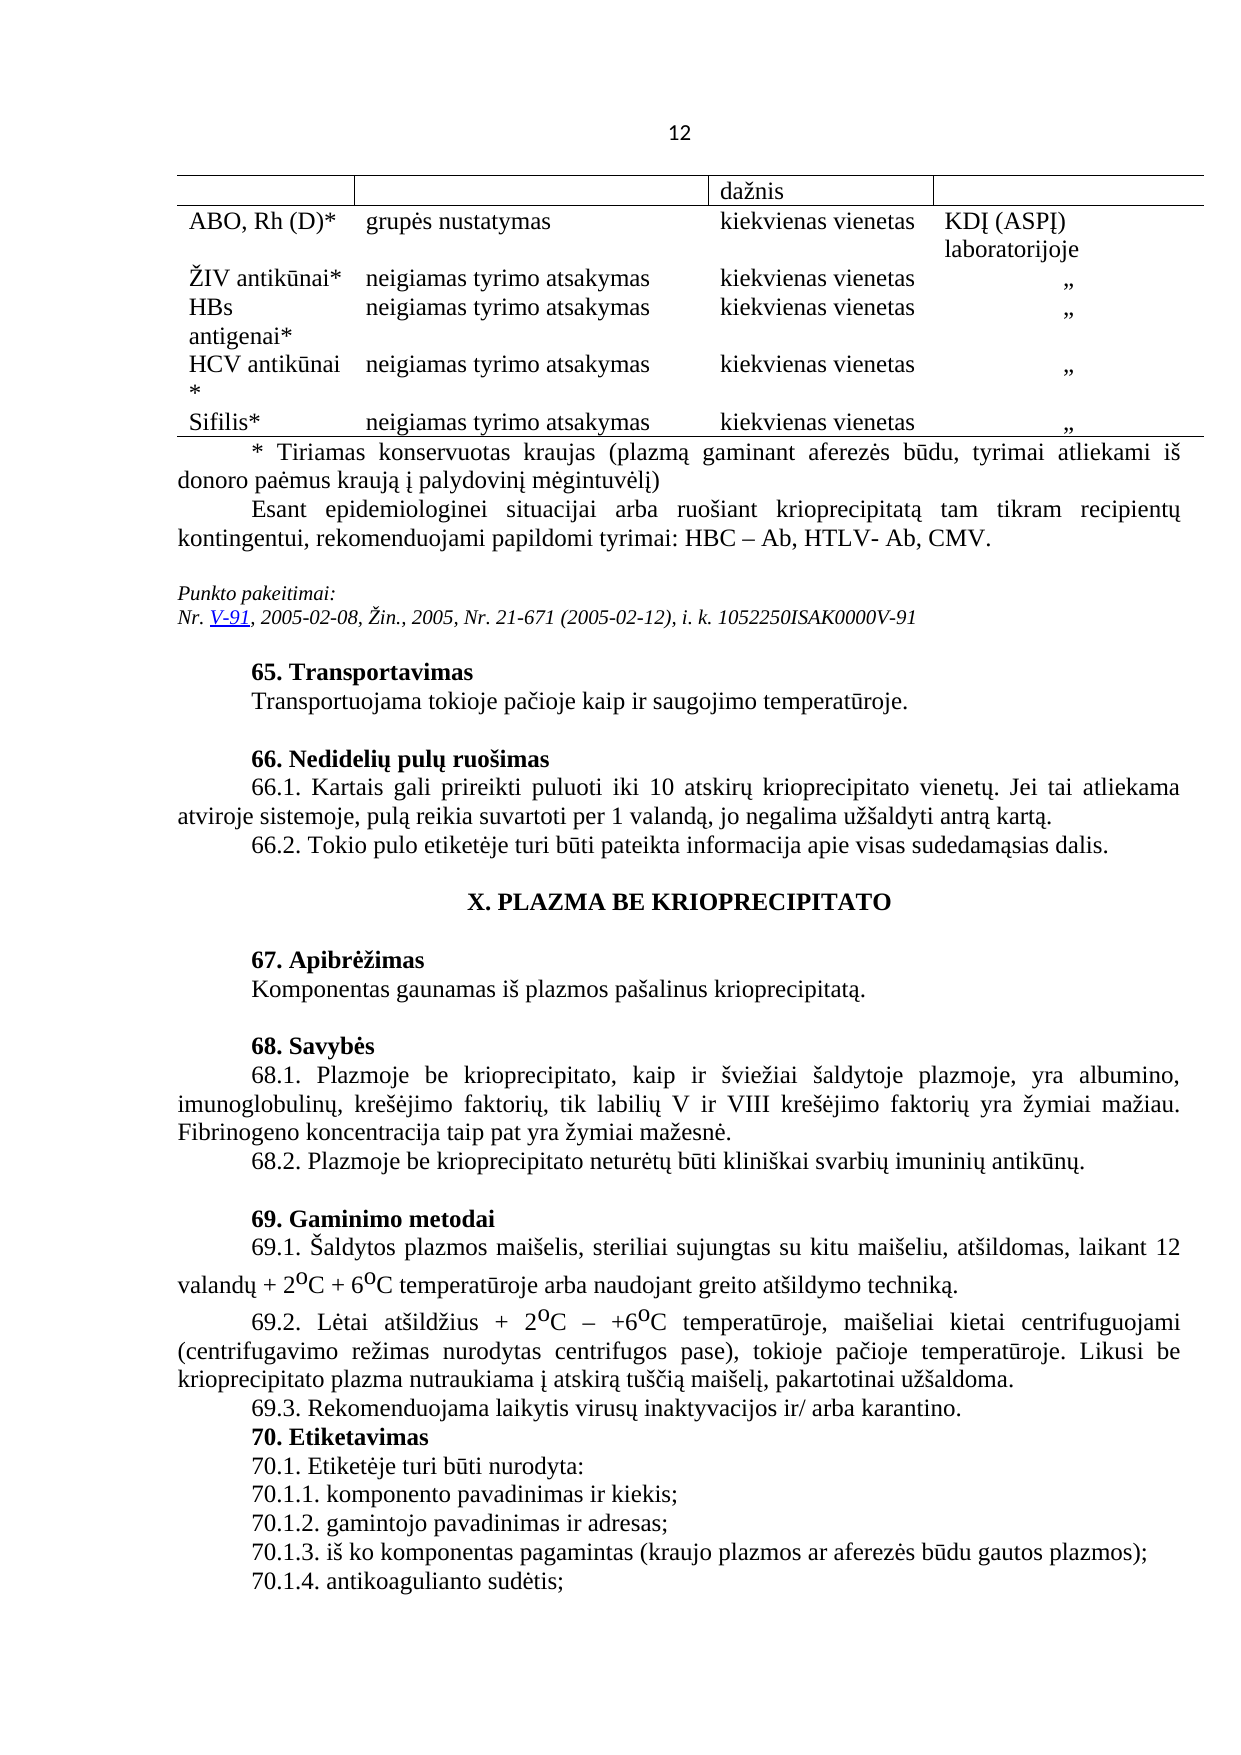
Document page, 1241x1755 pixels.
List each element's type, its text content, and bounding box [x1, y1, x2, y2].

table_cell „ [933, 350, 1204, 407]
text Nr. V-91, 2005-02-08, Žin., 2005, Nr. 21-671 (2005-02-12), i. k. 1052250ISAK0000V-91 [177, 604, 1181, 629]
table_cell neigiamas tyrimo atsakymas [354, 263, 709, 292]
table_header [177, 176, 354, 205]
table_header [355, 176, 708, 205]
table_cell kiekvienas vienetas [709, 263, 933, 292]
text 65. Transportavimas [177, 657, 1181, 686]
table_cell grupės nustatymas [354, 206, 709, 263]
table_header dažnis [709, 176, 933, 205]
text 70.1.3. iš ko komponentas pagamintas (kraujo plazmos ar aferezės būdu gautos plazmos); [177, 1537, 1181, 1566]
text Komponentas gaunamas iš plazmos pašalinus krioprecipitatą. [177, 974, 1181, 1002]
text 69. Gaminimo metodai [177, 1204, 1181, 1232]
text Punkto pakeitimai: [177, 581, 1181, 604]
text 69.2. Lėtai atšildžius + 2oC – +6oC temperatūroje, maišeliai kietai centrifuguojami (centrifugavimo režimas nurodytas centrifugos pase), tokioje pačioje temperatūroje. Likusi be krioprecipitato plazma nutraukiama į atskirą tuščią maišelį, pakartotinai užšaldoma. [177, 1298, 1181, 1393]
text 66.2. Tokio pulo etiketėje turi būti pateikta informacija apie visas sudedamąsias dalis. [177, 830, 1181, 859]
text 68.1. Plazmoje be krioprecipitato, kaip ir šviežiai šaldytoje plazmoje, yra albumino, imunoglobulinų, krešėjimo faktorių, tik labilių V ir VIII krešėjimo faktorių yra žymiai mažiau. Fibrinogeno koncentracija taip pat yra žymiai mažesnė. [177, 1060, 1181, 1146]
table_cell KDĮ (ASPĮ) laboratorijoje [933, 206, 1204, 263]
table_cell neigiamas tyrimo atsakymas [354, 292, 709, 349]
table_cell ŽIV antikūnai* [177, 263, 354, 292]
text * Tiriamas konservuotas kraujas (plazmą gaminant aferezės būdu, tyrimai atliekami iš donoro paėmus kraują į palydovinį mėgintuvėlį) [177, 437, 1181, 494]
table_cell kiekvienas vienetas [709, 407, 933, 436]
table_cell „ [933, 407, 1204, 436]
text Esant epidemiologinei situacijai arba ruošiant krioprecipitatą tam tikram recipientų kontingentui, rekomenduojami papildomi tyrimai: HBC – Ab, HTLV- Ab, CMV. [177, 494, 1181, 552]
table_header [934, 176, 1204, 205]
text 70. Etiketavimas [177, 1422, 1181, 1451]
table_cell HCV antikūnai * [177, 350, 354, 407]
text 68.2. Plazmoje be krioprecipitato neturėtų būti kliniškai svarbių imuninių antikūnų. [177, 1146, 1181, 1175]
text X. PLAZMA BE KRIOPRECIPITATO [177, 887, 1181, 916]
table_cell HBs antigenai* [177, 292, 354, 349]
text 66.1. Kartais gali prireikti puluoti iki 10 atskirų krioprecipitato vienetų. Jei tai atliekama atviroje sistemoje, pulą reikia suvartoti per 1 valandą, jo negalima užšaldyti antrą kartą. [177, 772, 1181, 830]
table_cell „ [933, 292, 1204, 349]
text 69.3. Rekomenduojama laikytis virusų inaktyvacijos ir/ arba karantino. [177, 1393, 1181, 1422]
text 70.1.1. komponento pavadinimas ir kiekis; [177, 1479, 1181, 1508]
text 70.1.2. gamintojo pavadinimas ir adresas; [177, 1508, 1181, 1537]
text 69.1. Šaldytos plazmos maišelis, steriliai sujungtas su kitu maišeliu, atšildomas, laikant 12 valandų + 2oC + 6oC temperatūroje arba naudojant greito atšildymo techniką. [177, 1232, 1181, 1298]
text 70.1.4. antikoagulianto sudėtis; [177, 1566, 1181, 1594]
text 66. Nedidelių pulų ruošimas [177, 744, 1181, 772]
table_cell neigiamas tyrimo atsakymas [354, 350, 709, 407]
text 67. Apibrėžimas [177, 945, 1181, 974]
table_cell kiekvienas vienetas [709, 350, 933, 407]
table_cell Sifilis* [177, 407, 354, 436]
text 70.1. Etiketėje turi būti nurodyta: [177, 1451, 1181, 1479]
text 68. Savybės [177, 1031, 1181, 1060]
table_cell „ [933, 263, 1204, 292]
table_cell neigiamas tyrimo atsakymas [354, 407, 709, 436]
table_cell kiekvienas vienetas [709, 292, 933, 349]
table_cell ABO, Rh (D)* [177, 206, 354, 263]
text Transportuojama tokioje pačioje kaip ir saugojimo temperatūroje. [177, 686, 1181, 715]
table_cell kiekvienas vienetas [709, 206, 933, 263]
